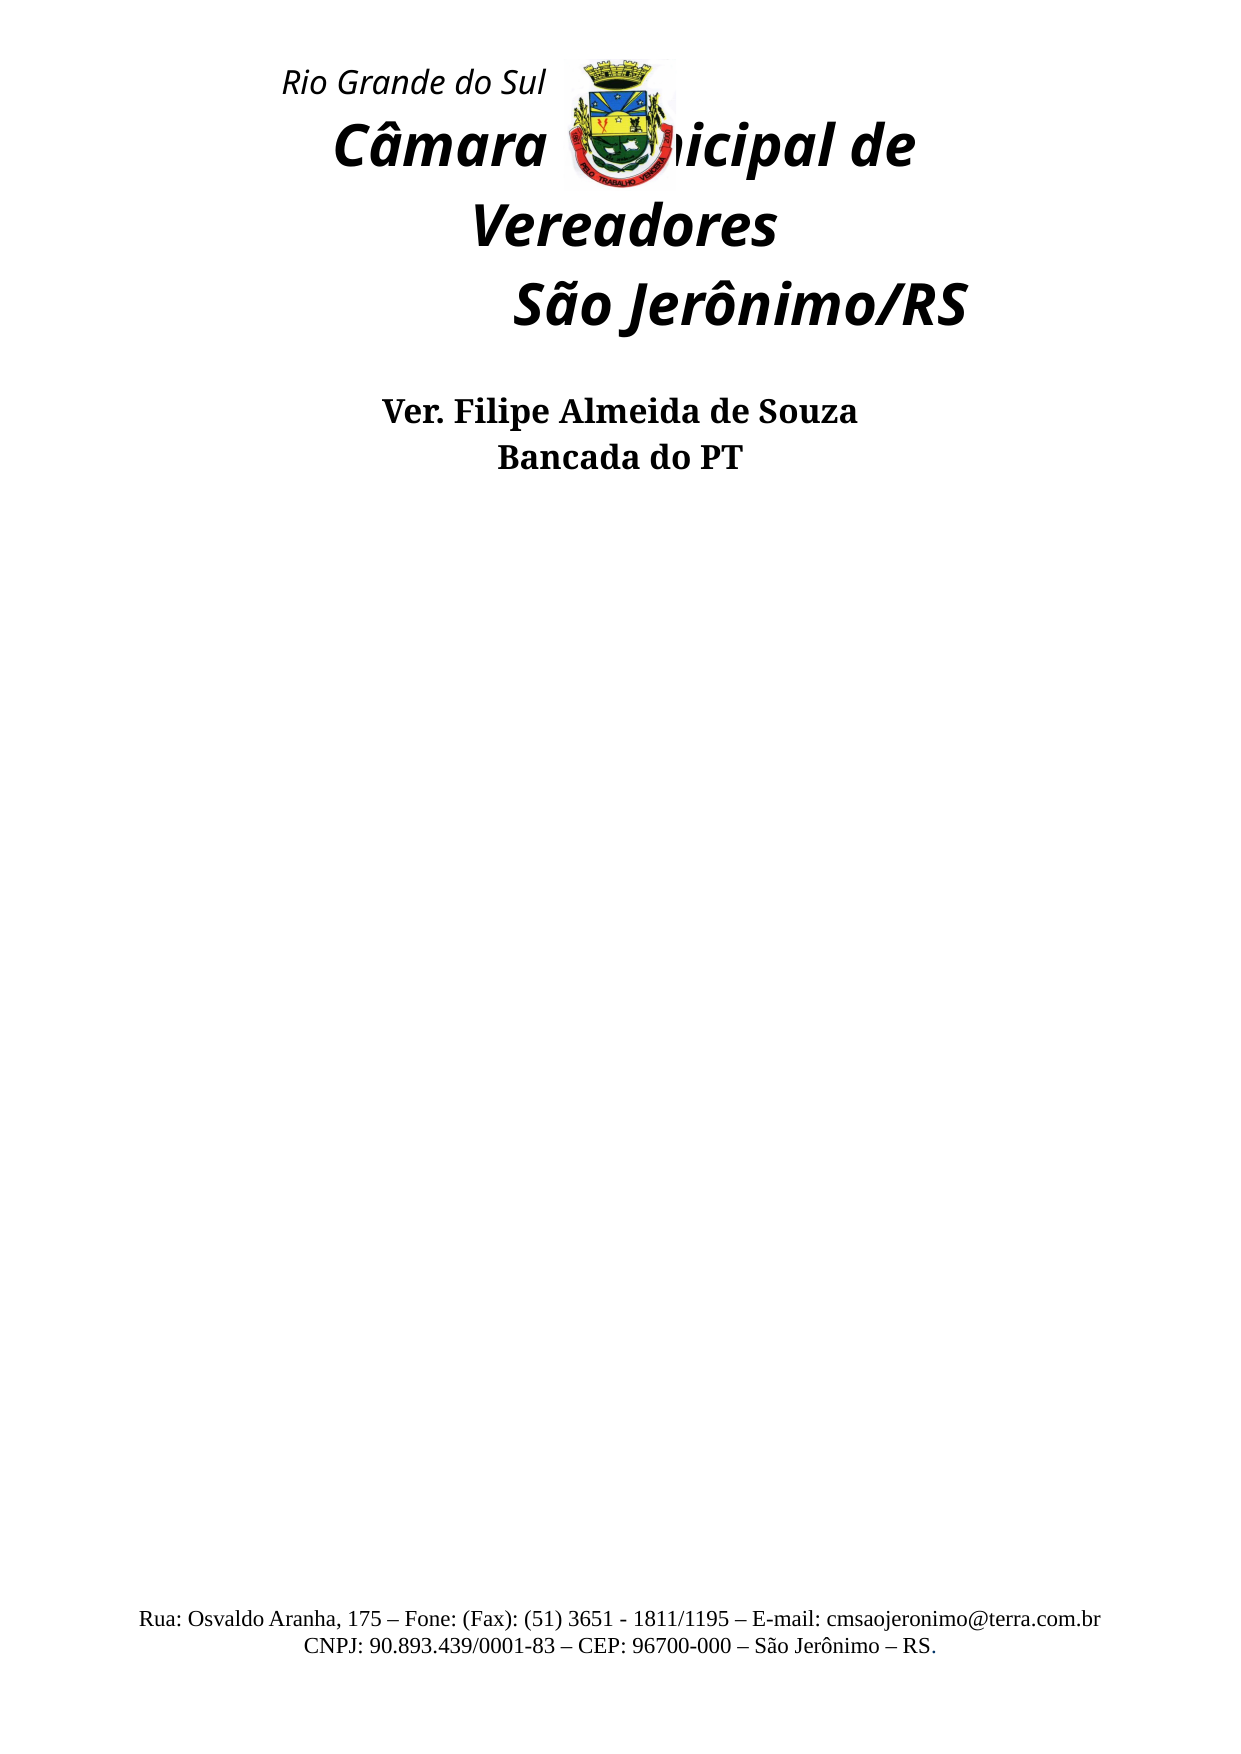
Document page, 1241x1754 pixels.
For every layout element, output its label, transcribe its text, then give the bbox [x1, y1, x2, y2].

subtitle Bancada do PT [75, 434, 1165, 479]
subtitle Ver. Filipe Almeida de Souza [75, 388, 1165, 434]
